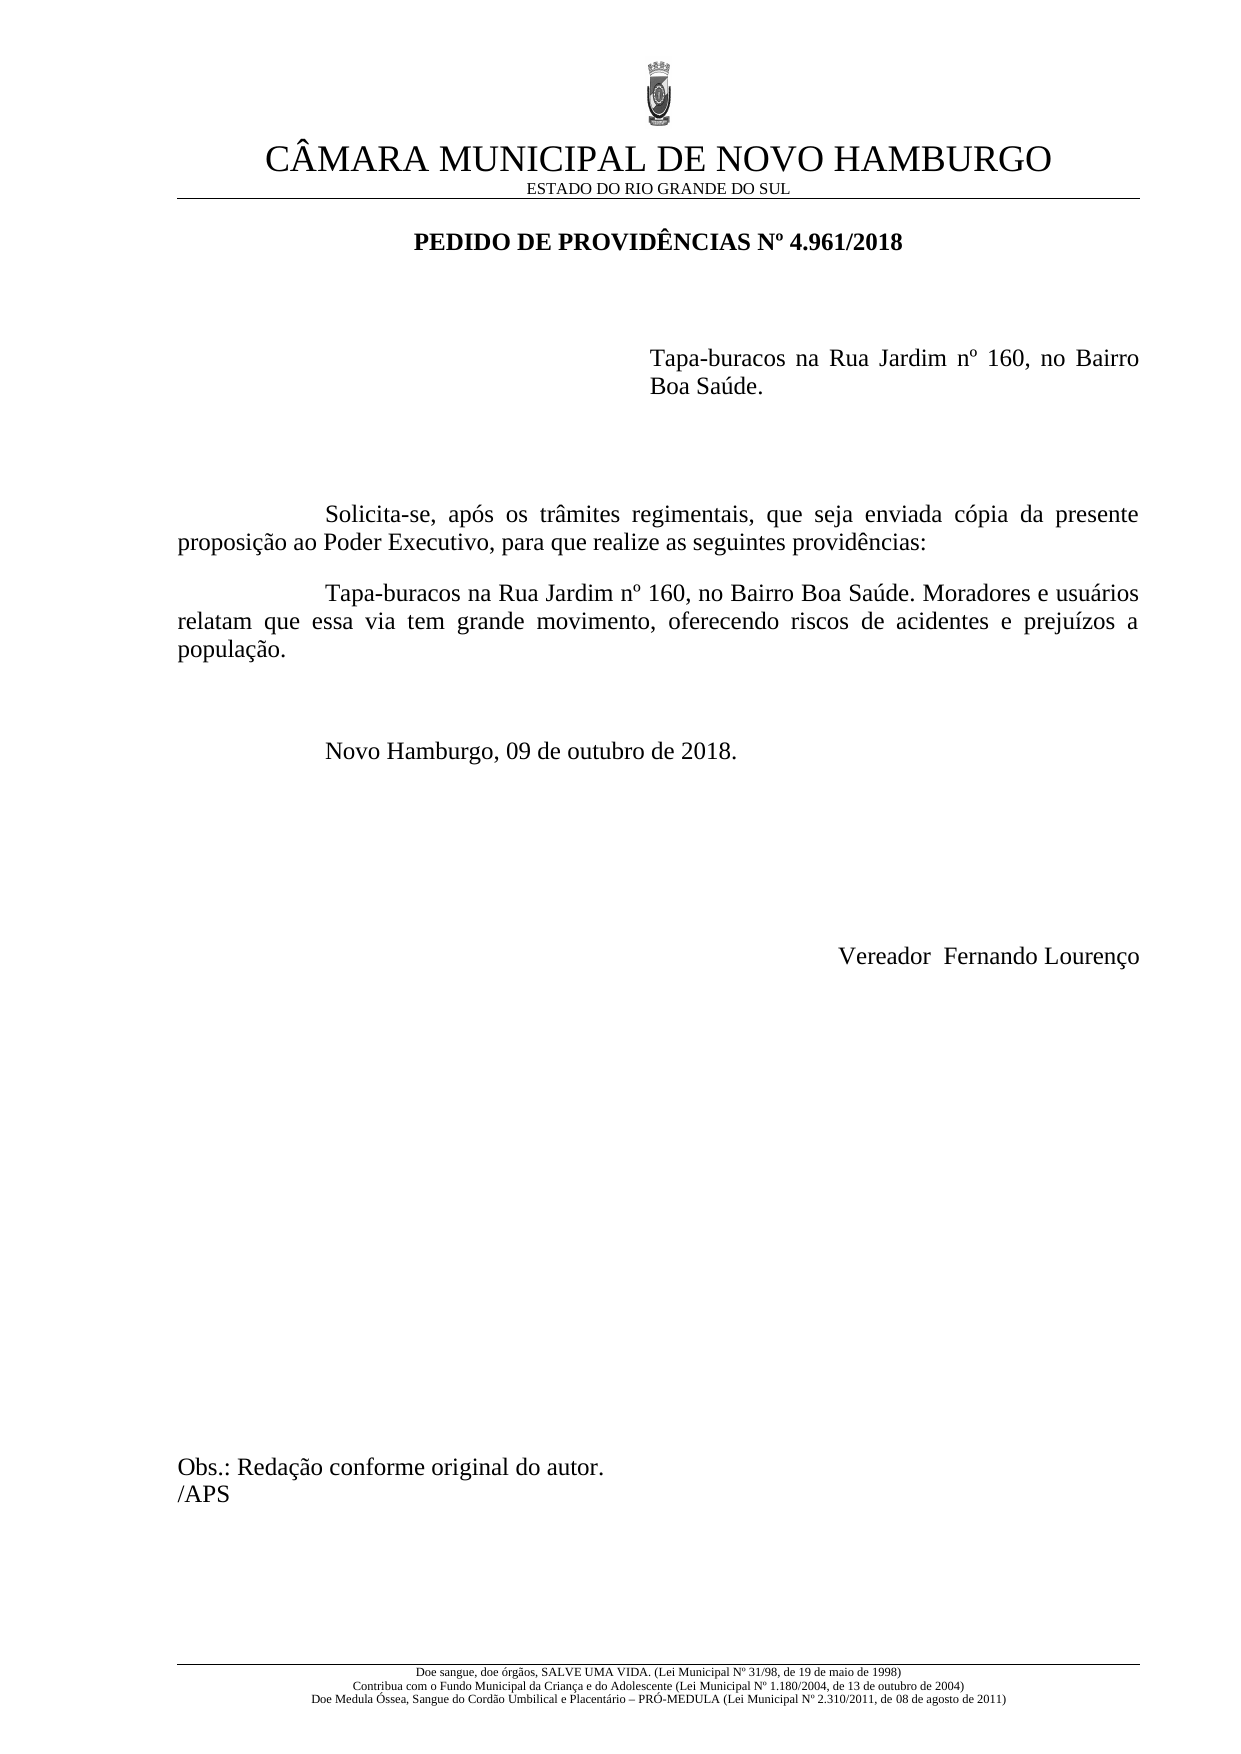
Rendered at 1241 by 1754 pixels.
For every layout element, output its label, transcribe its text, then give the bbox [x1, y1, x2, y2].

text Tapa-buracos na Rua Jardim nº 160, no Bairro Boa Saúde. [649, 344, 1140, 400]
text Solicita-se, após os trâmites regimentais, que seja enviada cópia da presente proposição ao Poder Executivo, para que realize as seguintes providências: [177, 500, 1140, 556]
text Vereador Fernando Lourenço [177, 942, 1140, 970]
text Novo Hamburgo, 09 de outubro de 2018. [177, 737, 1140, 765]
text Tapa-buracos na Rua Jardim nº 160, no Bairro Boa Saúde. Moradores e usuários relatam que essa via tem grande movimento, oferecendo riscos de acidentes e prejuízos a população. [177, 579, 1140, 662]
text PEDIDO DE PROVIDÊNCIAS Nº 4.961/2018 [177, 228, 1140, 256]
text Obs.: Redação conforme original do autor. [177, 1453, 1140, 1480]
text /APS [177, 1480, 1140, 1508]
